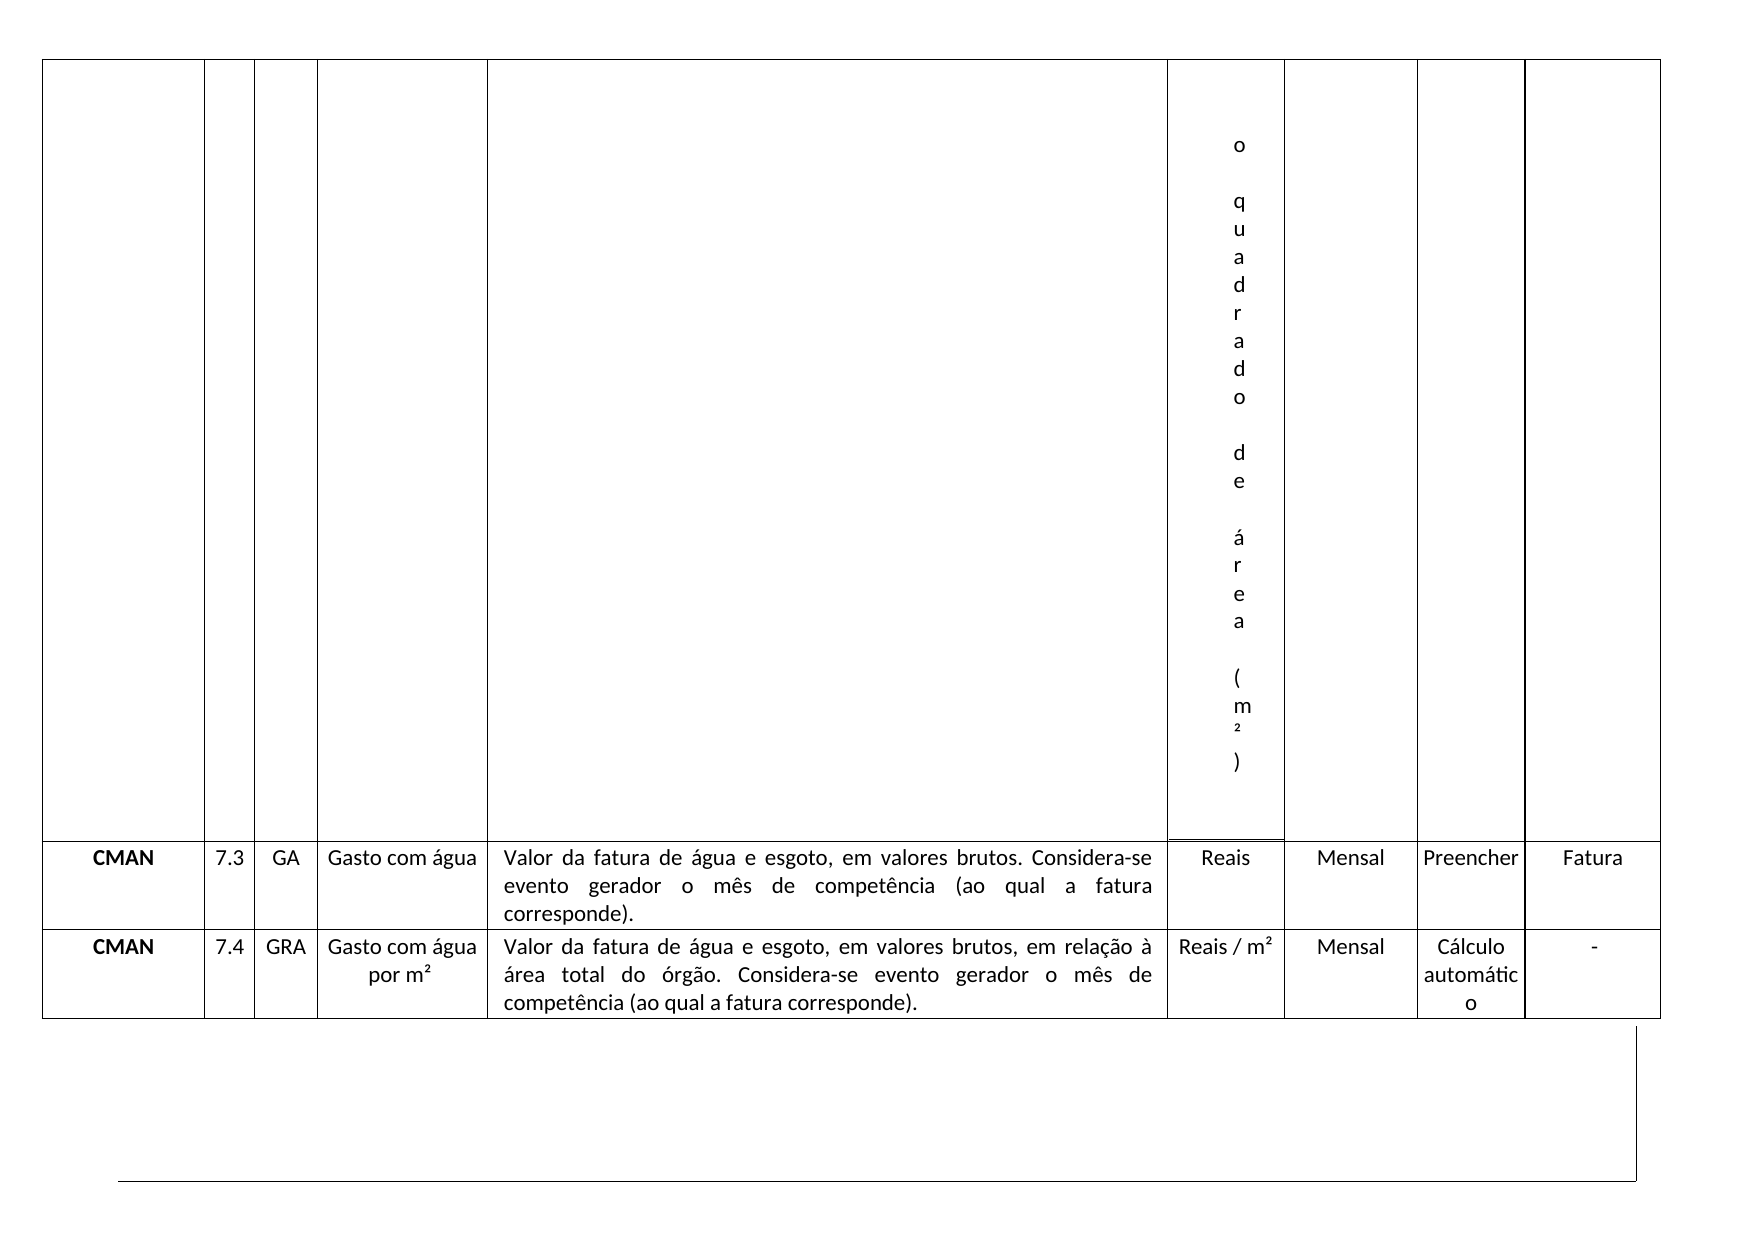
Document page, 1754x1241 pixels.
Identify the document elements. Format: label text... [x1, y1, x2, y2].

table_cell - [1526, 930, 1660, 1017]
table_cell 7.3 [205, 842, 254, 929]
table_cell Mensal [1285, 842, 1417, 929]
table_cell Mensal [1285, 930, 1417, 1017]
table_cell Valor da fatura de água e esgoto, em valores brutos. Considera-se evento gerador o mês de competência (ao qual a fatura corresponde). [488, 842, 1167, 929]
table_cell [255, 60, 317, 841]
table_cell Reais [1168, 842, 1284, 929]
table_cell Cálculo automático [1418, 930, 1524, 1017]
table_cell Reais / m² [1168, 930, 1284, 1017]
table_cell [205, 60, 254, 841]
table_cell GA [255, 842, 317, 929]
table_cell Fatura [1526, 842, 1660, 929]
table_cell CMAN [43, 842, 204, 929]
table_cell Preencher [1418, 842, 1524, 929]
table_cell [43, 60, 204, 841]
table_cell - [1526, 60, 1660, 841]
table_cell Gasto com água por m² [318, 930, 487, 1017]
table_cell Gasto com água [318, 842, 487, 929]
table_cell Valor da fatura de água e esgoto, em valores brutos, em relação à área total do órgão. Considera-se evento gerador o mês de competência (ao qual a fatura corresponde). [488, 930, 1167, 1017]
table_cell [1285, 60, 1417, 841]
table_cell [318, 60, 487, 841]
table_cell [488, 60, 1167, 841]
table_cell GRA [255, 930, 317, 1017]
table_cell [1418, 60, 1524, 841]
table_cell CMAN [43, 930, 204, 1017]
table_cell o quadrado de área (m²) [1168, 60, 1284, 841]
table_cell 7.4 [205, 930, 254, 1017]
